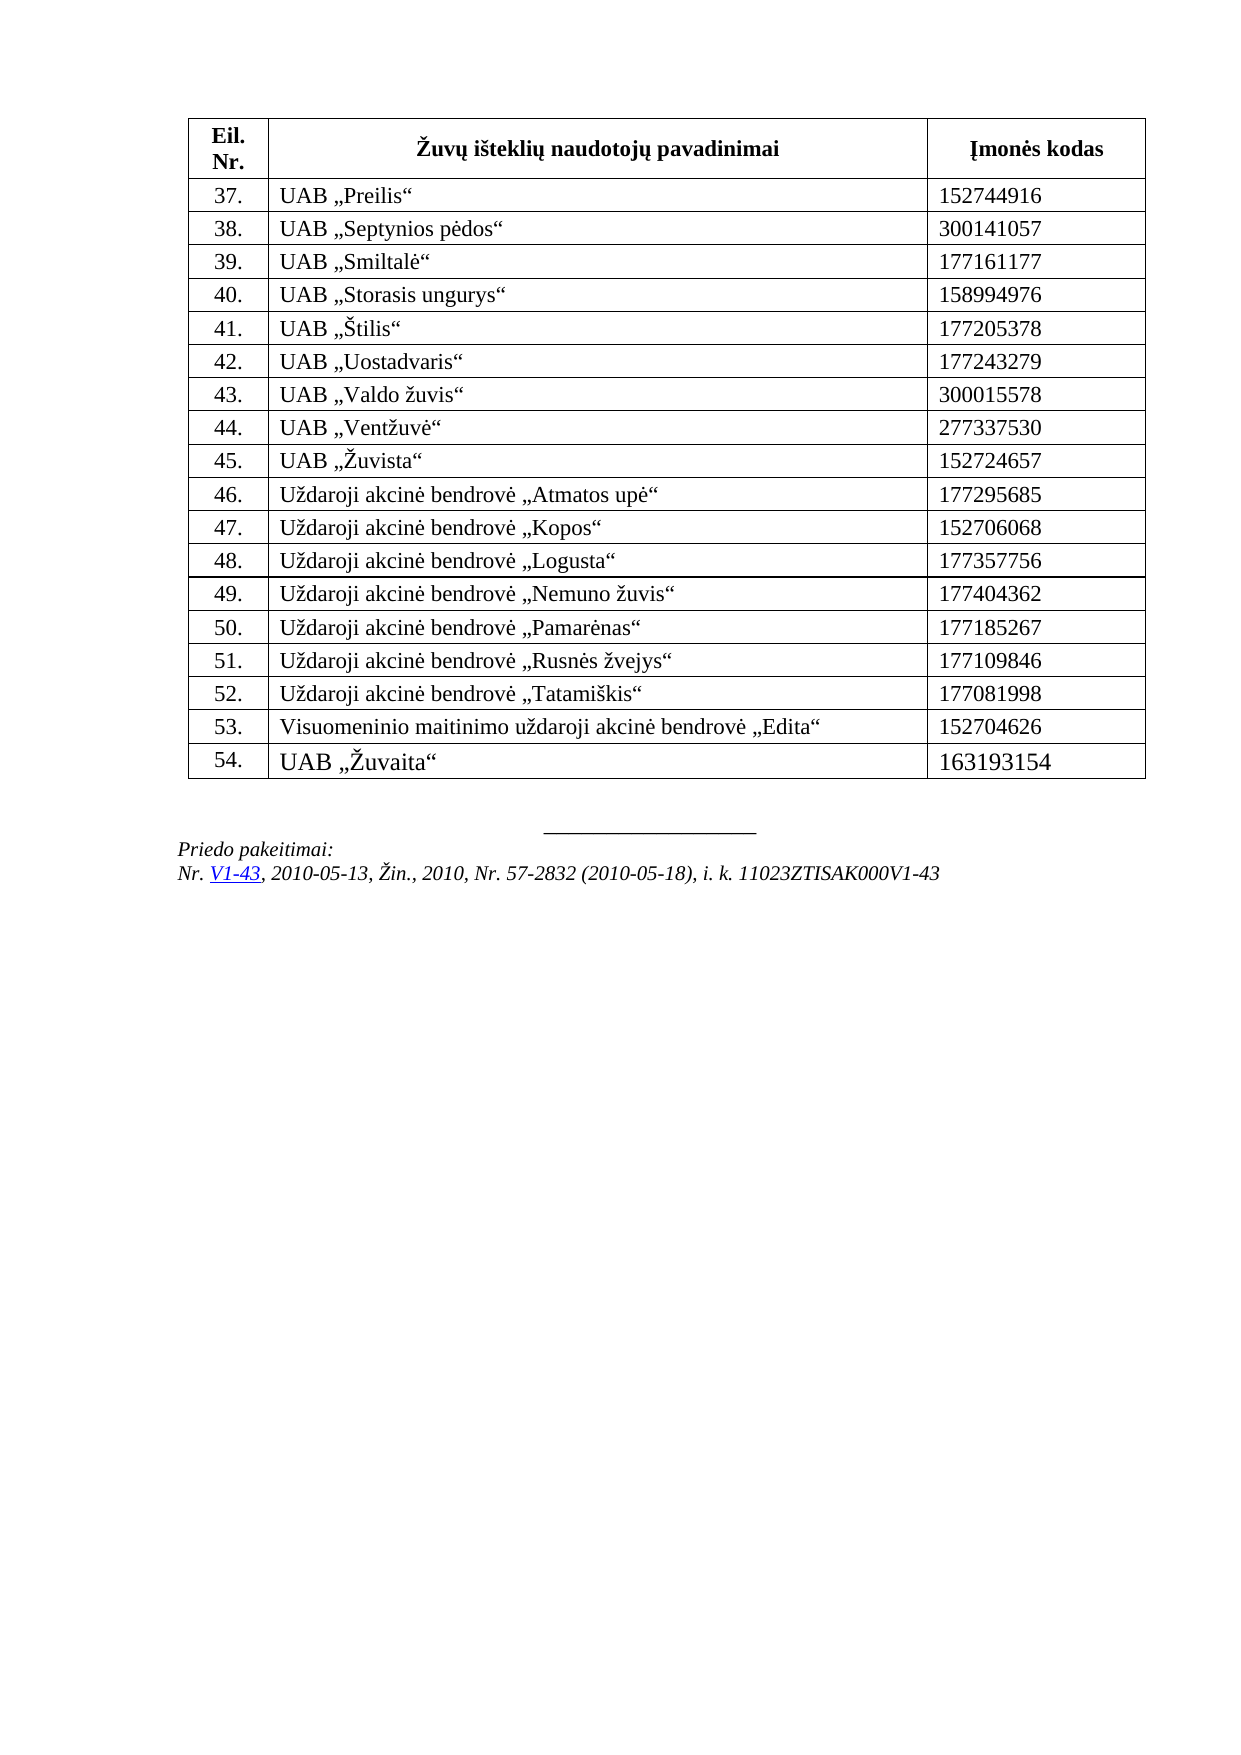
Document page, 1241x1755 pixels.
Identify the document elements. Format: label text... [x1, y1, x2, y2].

table_cell 45. [189, 445, 268, 477]
table_cell UAB „Preilis“ [269, 179, 927, 211]
table_cell 51. [189, 644, 268, 676]
table_cell 152704626 [928, 710, 1145, 743]
table_header Eil. Nr. [189, 119, 268, 178]
table_cell 300015578 [928, 378, 1145, 410]
text Priedo pakeitimai: [177, 837, 1122, 861]
table_cell 48. [189, 544, 268, 576]
table_cell 177081998 [928, 677, 1145, 709]
table_cell UAB „Valdo žuvis“ [269, 378, 927, 410]
table_cell Uždaroji akcinė bendrovė „Logusta“ [269, 544, 927, 576]
table_cell 152744916 [928, 179, 1145, 211]
table_cell UAB „Smiltalė“ [269, 245, 927, 277]
table_cell 177109846 [928, 644, 1145, 676]
table_cell 41. [189, 312, 268, 344]
table_cell 37. [189, 179, 268, 211]
table_cell 177404362 [928, 578, 1145, 610]
table_cell Uždaroji akcinė bendrovė „Rusnės žvejys“ [269, 644, 927, 676]
table_cell 49. [189, 578, 268, 610]
table_cell 158994976 [928, 279, 1145, 311]
table_cell 46. [189, 478, 268, 510]
table_cell 38. [189, 212, 268, 244]
table_cell 177295685 [928, 478, 1145, 510]
table_cell Uždaroji akcinė bendrovė „Atmatos upė“ [269, 478, 927, 510]
table_cell 300141057 [928, 212, 1145, 244]
table_cell Uždaroji akcinė bendrovė „Pamarėnas“ [269, 611, 927, 643]
table_cell UAB „Septynios pėdos“ [269, 212, 927, 244]
table_cell 50. [189, 611, 268, 643]
table_cell Uždaroji akcinė bendrovė „Nemuno žuvis“ [269, 578, 927, 610]
table_cell UAB „Uostadvaris“ [269, 345, 927, 377]
table_cell UAB „Žuvaita“ [269, 744, 927, 778]
table_header Įmonės kodas [928, 119, 1145, 178]
text _________________ [177, 808, 1122, 837]
table_cell 42. [189, 345, 268, 377]
table_cell 277337530 [928, 411, 1145, 443]
table_cell 177205378 [928, 312, 1145, 344]
table_cell 152724657 [928, 445, 1145, 477]
table_cell 47. [189, 511, 268, 543]
table_cell Uždaroji akcinė bendrovė „Kopos“ [269, 511, 927, 543]
table_cell 43. [189, 378, 268, 410]
table_cell Uždaroji akcinė bendrovė „Tatamiškis“ [269, 677, 927, 709]
table_cell 53. [189, 710, 268, 743]
text Nr. V1-43, 2010-05-13, Žin., 2010, Nr. 57-2832 (2010-05-18), i. k. 11023ZTISAK000V1-43 [177, 861, 1122, 885]
table_cell 177161177 [928, 245, 1145, 277]
table_cell 39. [189, 245, 268, 277]
table_cell UAB „Štilis“ [269, 312, 927, 344]
table_cell 44. [189, 411, 268, 443]
table_cell 177357756 [928, 544, 1145, 576]
table_cell 163193154 [928, 744, 1145, 778]
table_header Žuvų išteklių naudotojų pavadinimai [269, 119, 927, 178]
table_cell 152706068 [928, 511, 1145, 543]
table_cell 177185267 [928, 611, 1145, 643]
table_cell UAB „Storasis ungurys“ [269, 279, 927, 311]
table_cell UAB „Ventžuvė“ [269, 411, 927, 443]
table_cell 177243279 [928, 345, 1145, 377]
table_cell 40. [189, 279, 268, 311]
table_cell 54. [189, 744, 268, 778]
table_cell Visuomeninio maitinimo uždaroji akcinė bendrovė „Edita“ [269, 710, 927, 743]
table_cell UAB „Žuvista“ [269, 445, 927, 477]
table_cell 52. [189, 677, 268, 709]
